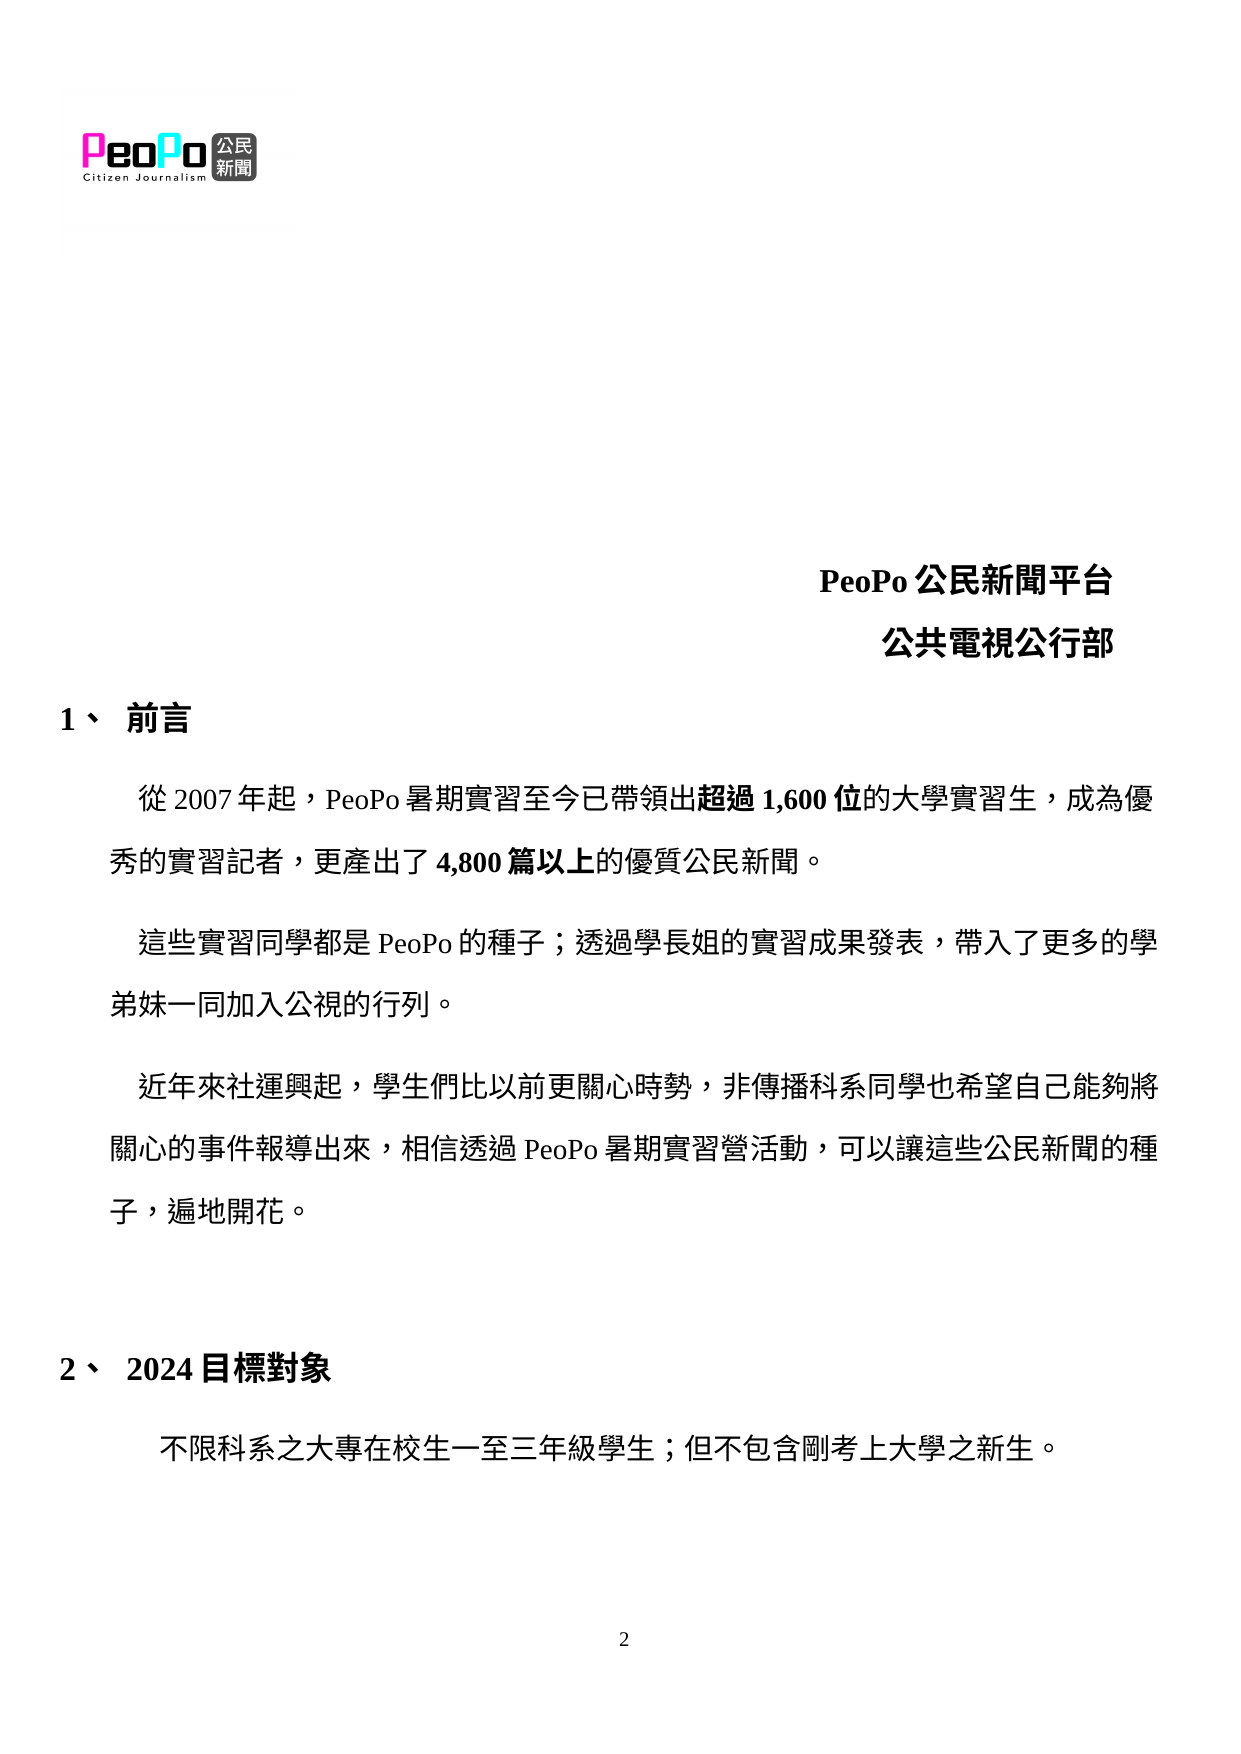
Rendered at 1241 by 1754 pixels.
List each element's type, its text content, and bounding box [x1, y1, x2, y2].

subtitle 前言 [59, 674, 1181, 736]
text PeoPo公民新聞平台 公共電視公行部 [259, 536, 1114, 661]
text 近年來社運興起，學生們比以前更關心時勢，非傳播科系同學也希望自己能夠將關心的事件報導出來，相信透過PeoPo暑期實習營活動，可以讓這些公民新聞的種子，遍地開花。 [109, 1043, 1181, 1230]
text 從2007年起，PeoPo暑期實習至今已帶領出超過1,600位的大學實習生，成為優秀的實習記者，更產出了4,800篇以上的優質公民新聞。 [109, 755, 1181, 880]
text 這些實習同學都是PeoPo的種子；透過學長姐的實習成果發表，帶入了更多的學弟妹一同加入公視的行列。 [109, 899, 1181, 1024]
subtitle 2024目標對象 [59, 1324, 1181, 1386]
text 不限科系之大專在校生一至三年級學生；但不包含剛考上大學之新生。 [159, 1405, 1181, 1468]
